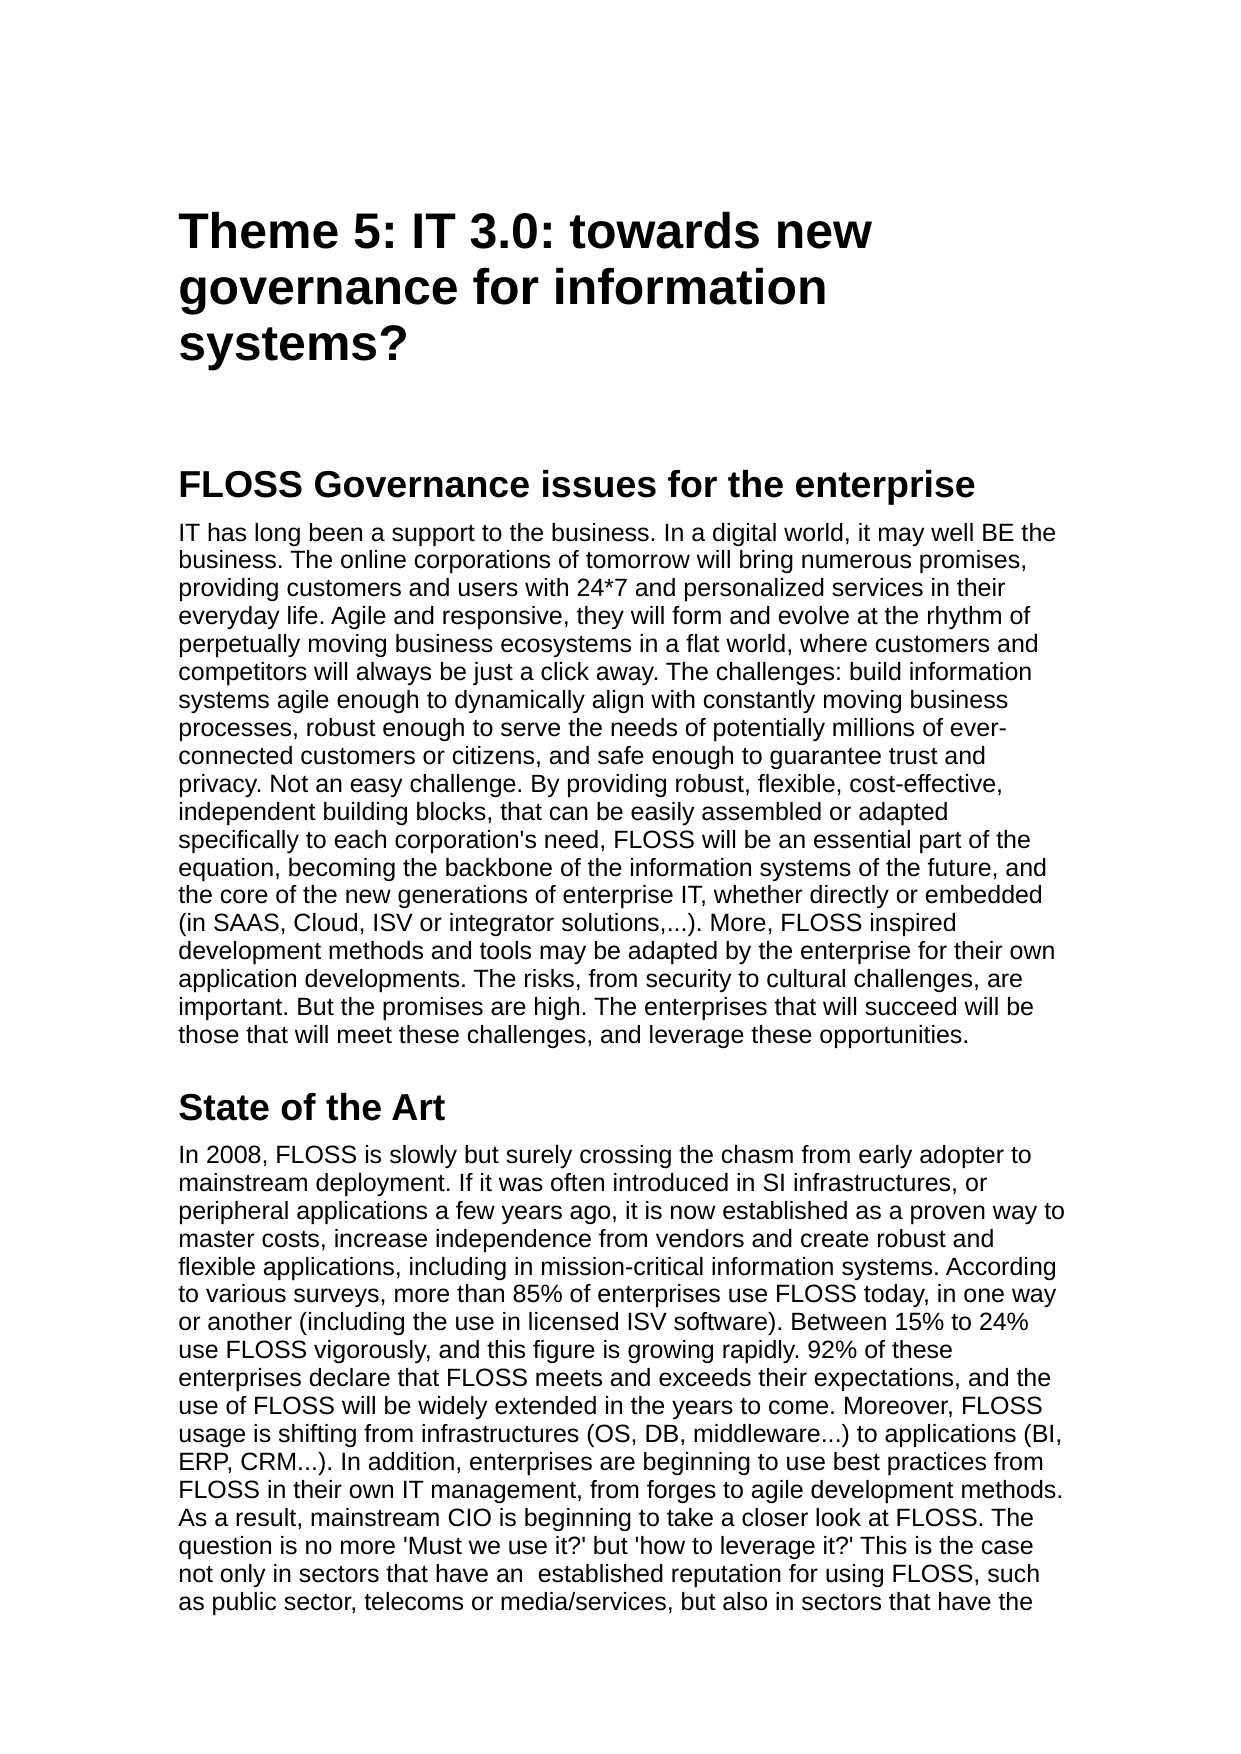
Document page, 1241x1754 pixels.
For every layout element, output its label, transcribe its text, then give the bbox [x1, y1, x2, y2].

subtitle State of the Art [178, 1086, 1072, 1128]
subtitle FLOSS Governance issues for the enterprise [178, 464, 1072, 506]
subtitle Theme 5: IT 3.0: towards new governance for information systems? [178, 203, 1072, 426]
text In 2008, FLOSS is slowly but surely crossing the chasm from early adopter to mainstream deployment. If it was often introduced in SI infrastructures, or peripheral applications a few years ago, it is now established as a proven way to master costs, increase independence from vendors and create robust and flexible applications, including in mission-critical information systems. According to various surveys, more than 85% of enterprises use FLOSS today, in one way or another (including the use in licensed ISV software). Between 15% to 24% use FLOSS vigorously, and this figure is growing rapidly. 92% of these enterprises declare that FLOSS meets and exceeds their expectations, and the use of FLOSS will be widely extended in the years to come. Moreover, FLOSS usage is shifting from infrastructures (OS, DB, middleware...) to applications (BI, ERP, CRM...). In addition, enterprises are beginning to use best practices from FLOSS in their own IT management, from forges to agile development methods. As a result, mainstream CIO is beginning to take a closer look at FLOSS. The question is no more 'Must we use it?' but 'how to leverage it?' This is the case not only in sectors that have an established reputation for using FLOSS, such as public sector, telecoms or media/services, but also in sectors that have the [178, 1141, 1072, 1615]
text IT has long been a support to the business. In a digital world, it may well BE the business. The online corporations of tomorrow will bring numerous promises, providing customers and users with 24*7 and personalized services in their everyday life. Agile and responsive, they will form and evolve at the rhythm of perpetually moving business ecosystems in a flat world, where customers and competitors will always be just a click away. The challenges: build information systems agile enough to dynamically align with constantly moving business processes, robust enough to serve the needs of potentially millions of ever-connected customers or citizens, and safe enough to guarantee trust and privacy. Not an easy challenge. By providing robust, flexible, cost-effective, independent building blocks, that can be easily assembled or adapted specifically to each corporation's need, FLOSS will be an essential part of the equation, becoming the backbone of the information systems of the future, and the core of the new generations of enterprise IT, whether directly or embedded (in SAAS, Cloud, ISV or integrator solutions,...). More, FLOSS inspired development methods and tools may be adapted by the enterprise for their own application developments. The risks, from security to cultural challenges, are important. But the promises are high. The enterprises that will succeed will be those that will meet these challenges, and leverage these opportunities. [178, 518, 1072, 1049]
